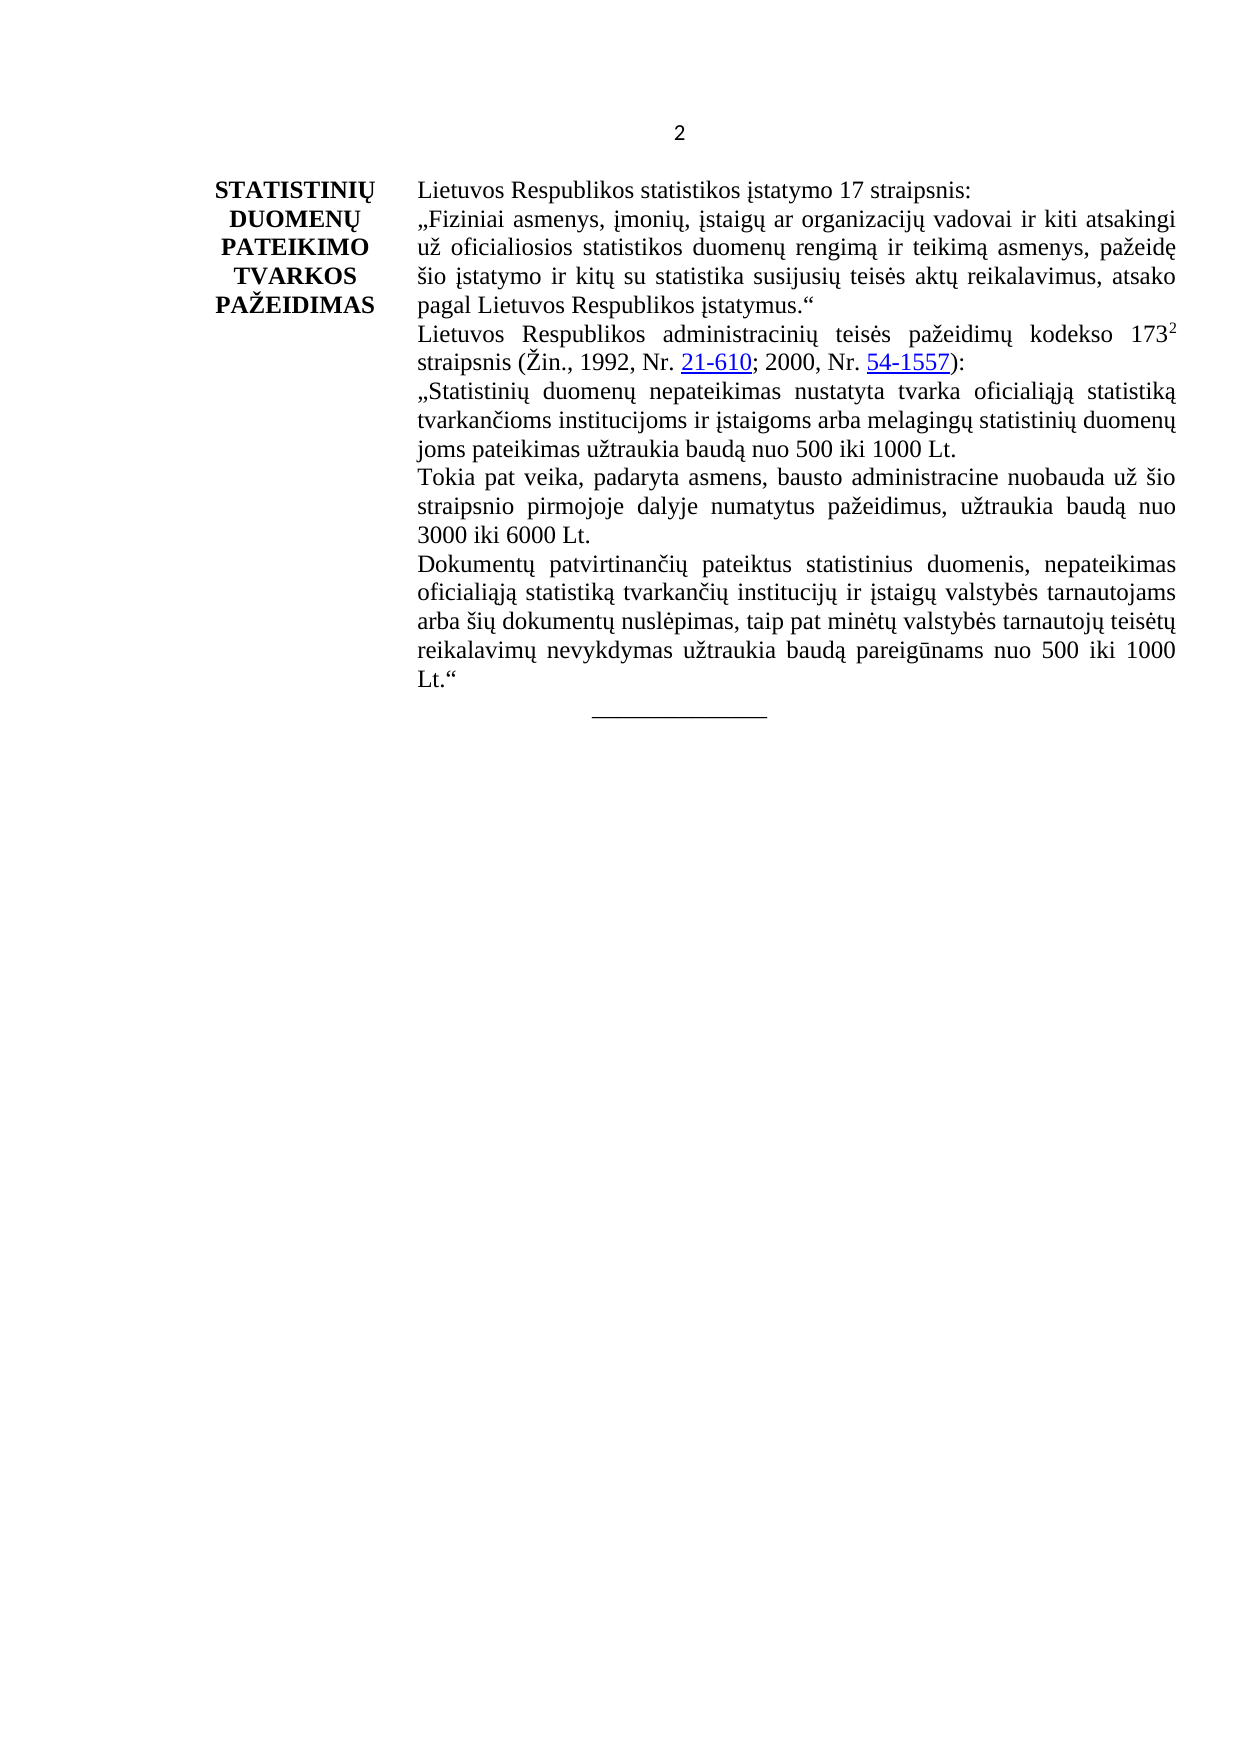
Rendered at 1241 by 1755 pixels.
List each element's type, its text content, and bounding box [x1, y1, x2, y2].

text ______________ [177, 692, 1181, 721]
table_cell STATISTINIŲ DUOMENŲ PATEIKIMO TVARKOS PAŽEIDIMAS [177, 175, 413, 692]
